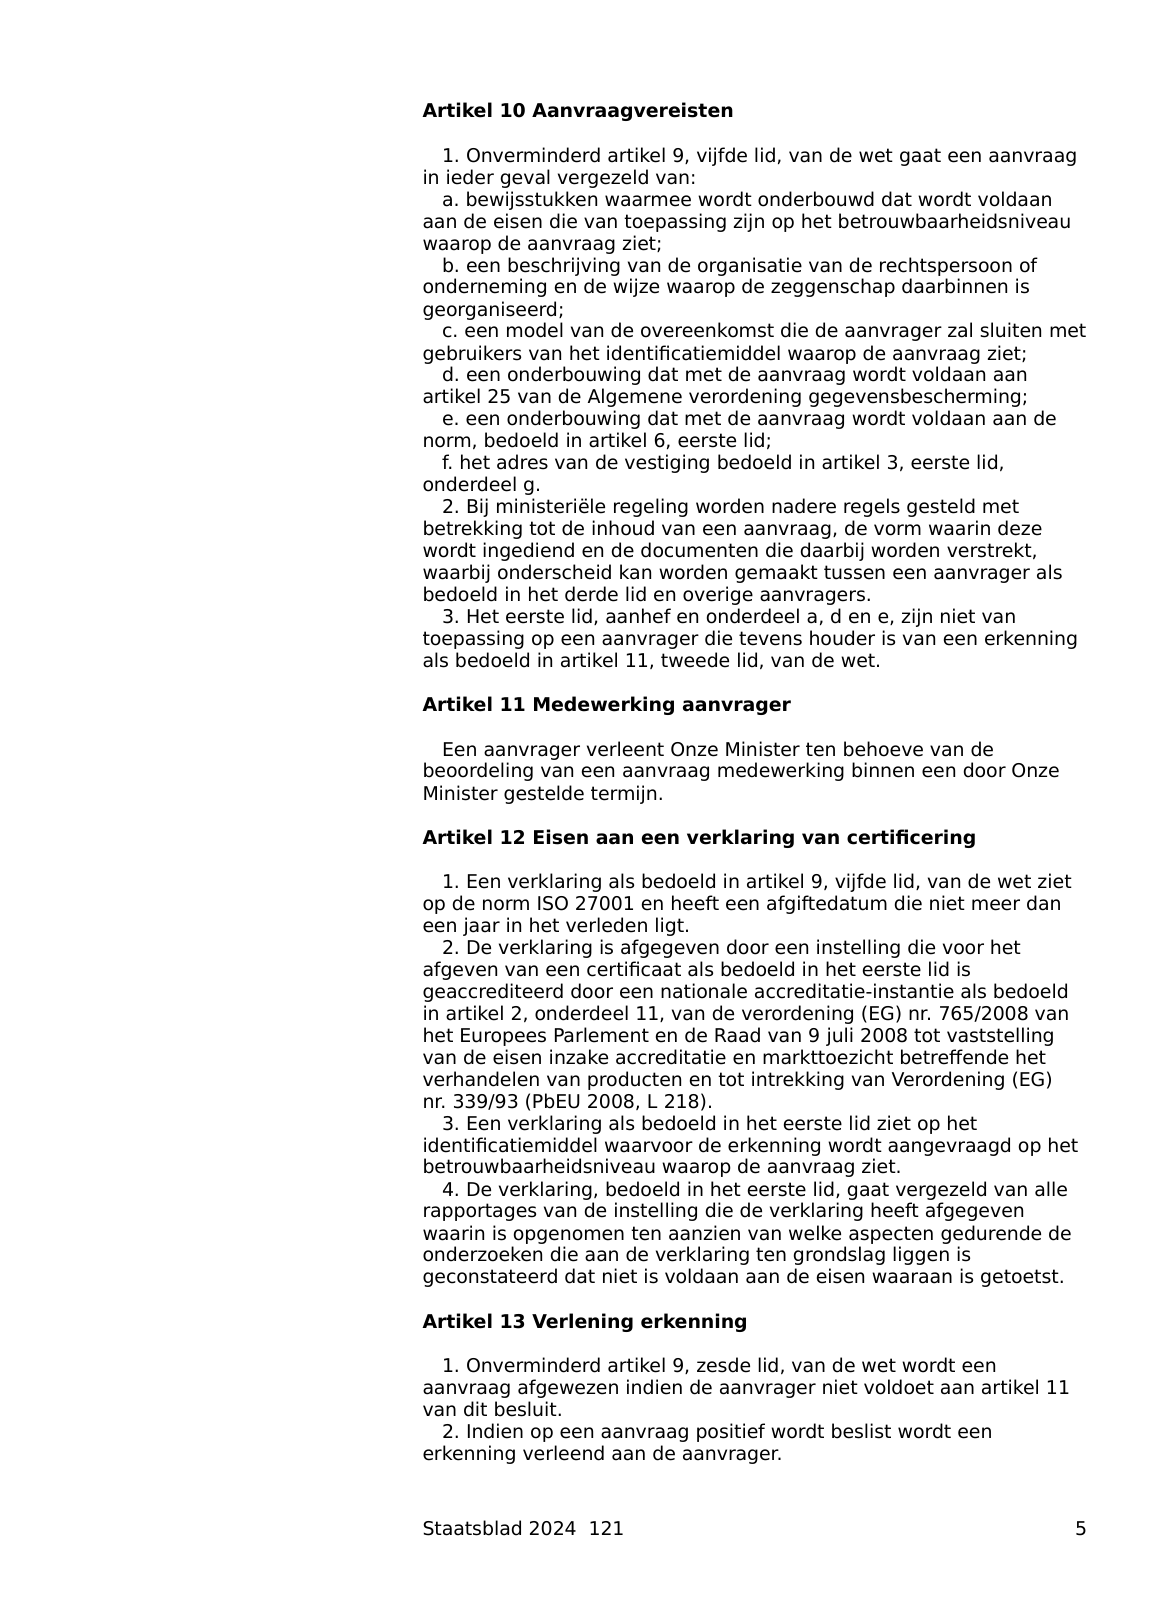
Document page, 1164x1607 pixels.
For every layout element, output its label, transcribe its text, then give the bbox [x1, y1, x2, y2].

text 1. Een verklaring als bedoeld in artikel 9, vijfde lid, van de wet ziet op de norm ISO 27001 en heeft een afgiftedatum die niet meer dan een jaar in het verleden ligt. [422, 871, 1087, 937]
subtitle Artikel 12 Eisen aan een verklaring van certificering [422, 827, 1087, 848]
text a. bewijsstukken waarmee wordt onderbouwd dat wordt voldaan aan de eisen die van toepassing zijn op het betrouwbaarheidsniveau waarop de aanvraag ziet; [422, 188, 1087, 254]
text f. het adres van de vestiging bedoeld in artikel 3, eerste lid, onderdeel g. [422, 452, 1087, 496]
subtitle Artikel 13 Verlening erkenning [422, 1311, 1087, 1332]
text e. een onderbouwing dat met de aanvraag wordt voldaan aan de norm, bedoeld in artikel 6, eerste lid; [422, 408, 1087, 452]
text 1. Onverminderd artikel 9, vijfde lid, van de wet gaat een aanvraag in ieder geval vergezeld van: [422, 144, 1087, 188]
text d. een onderbouwing dat met de aanvraag wordt voldaan aan artikel 25 van de Algemene verordening gegevensbescherming; [422, 364, 1087, 408]
text 2. Indien op een aanvraag positief wordt beslist wordt een erkenning verleend aan de aanvrager. [422, 1421, 1087, 1464]
text 1. Onverminderd artikel 9, zesde lid, van de wet wordt een aanvraag afgewezen indien de aanvrager niet voldoet aan artikel 11 van dit besluit. [422, 1355, 1087, 1421]
text 2. De verklaring is afgegeven door een instelling die voor het afgeven van een certificaat als bedoeld in het eerste lid is geaccrediteerd door een nationale accreditatie-instantie als bedoeld in artikel 2, onderdeel 11, van de verordening (EG) nr. 765/2008 van het Europees Parlement en de Raad van 9 juli 2008 tot vaststelling van de eisen inzake accreditatie en markttoezicht betreffende het verhandelen van producten en tot intrekking van Verordening (EG) nr. 339/93 (PbEU 2008, L 218). [422, 937, 1087, 1112]
text 3. Het eerste lid, aanhef en onderdeel a, d en e, zijn niet van toepassing op een aanvrager die tevens houder is van een erkenning als bedoeld in artikel 11, tweede lid, van de wet. [422, 606, 1087, 672]
text b. een beschrijving van de organisatie van de rechtspersoon of onderneming en de wijze waarop de zeggenschap daarbinnen is georganiseerd; [422, 254, 1087, 320]
subtitle Artikel 11 Medewerking aanvrager [422, 694, 1087, 716]
text 2. Bij ministeriële regeling worden nadere regels gesteld met betrekking tot de inhoud van een aanvraag, de vorm waarin deze wordt ingediend en de documenten die daarbij worden verstrekt, waarbij onderscheid kan worden gemaakt tussen een aanvrager als bedoeld in het derde lid en overige aanvragers. [422, 496, 1087, 606]
text 3. Een verklaring als bedoeld in het eerste lid ziet op het identificatiemiddel waarvoor de erkenning wordt aangevraagd op het betrouwbaarheidsniveau waarop de aanvraag ziet. [422, 1112, 1087, 1178]
subtitle Artikel 10 Aanvraagvereisten [422, 100, 1087, 122]
text 4. De verklaring, bedoeld in het eerste lid, gaat vergezeld van alle rapportages van de instelling die de verklaring heeft afgegeven waarin is opgenomen ten aanzien van welke aspecten gedurende de onderzoeken die aan de verklaring ten grondslag liggen is geconstateerd dat niet is voldaan aan de eisen waaraan is getoetst. [422, 1178, 1087, 1288]
text c. een model van de overeenkomst die de aanvrager zal sluiten met gebruikers van het identificatiemiddel waarop de aanvraag ziet; [422, 320, 1087, 364]
text Een aanvrager verleent Onze Minister ten behoeve van de beoordeling van een aanvraag medewerking binnen een door Onze Minister gestelde termijn. [422, 738, 1087, 804]
